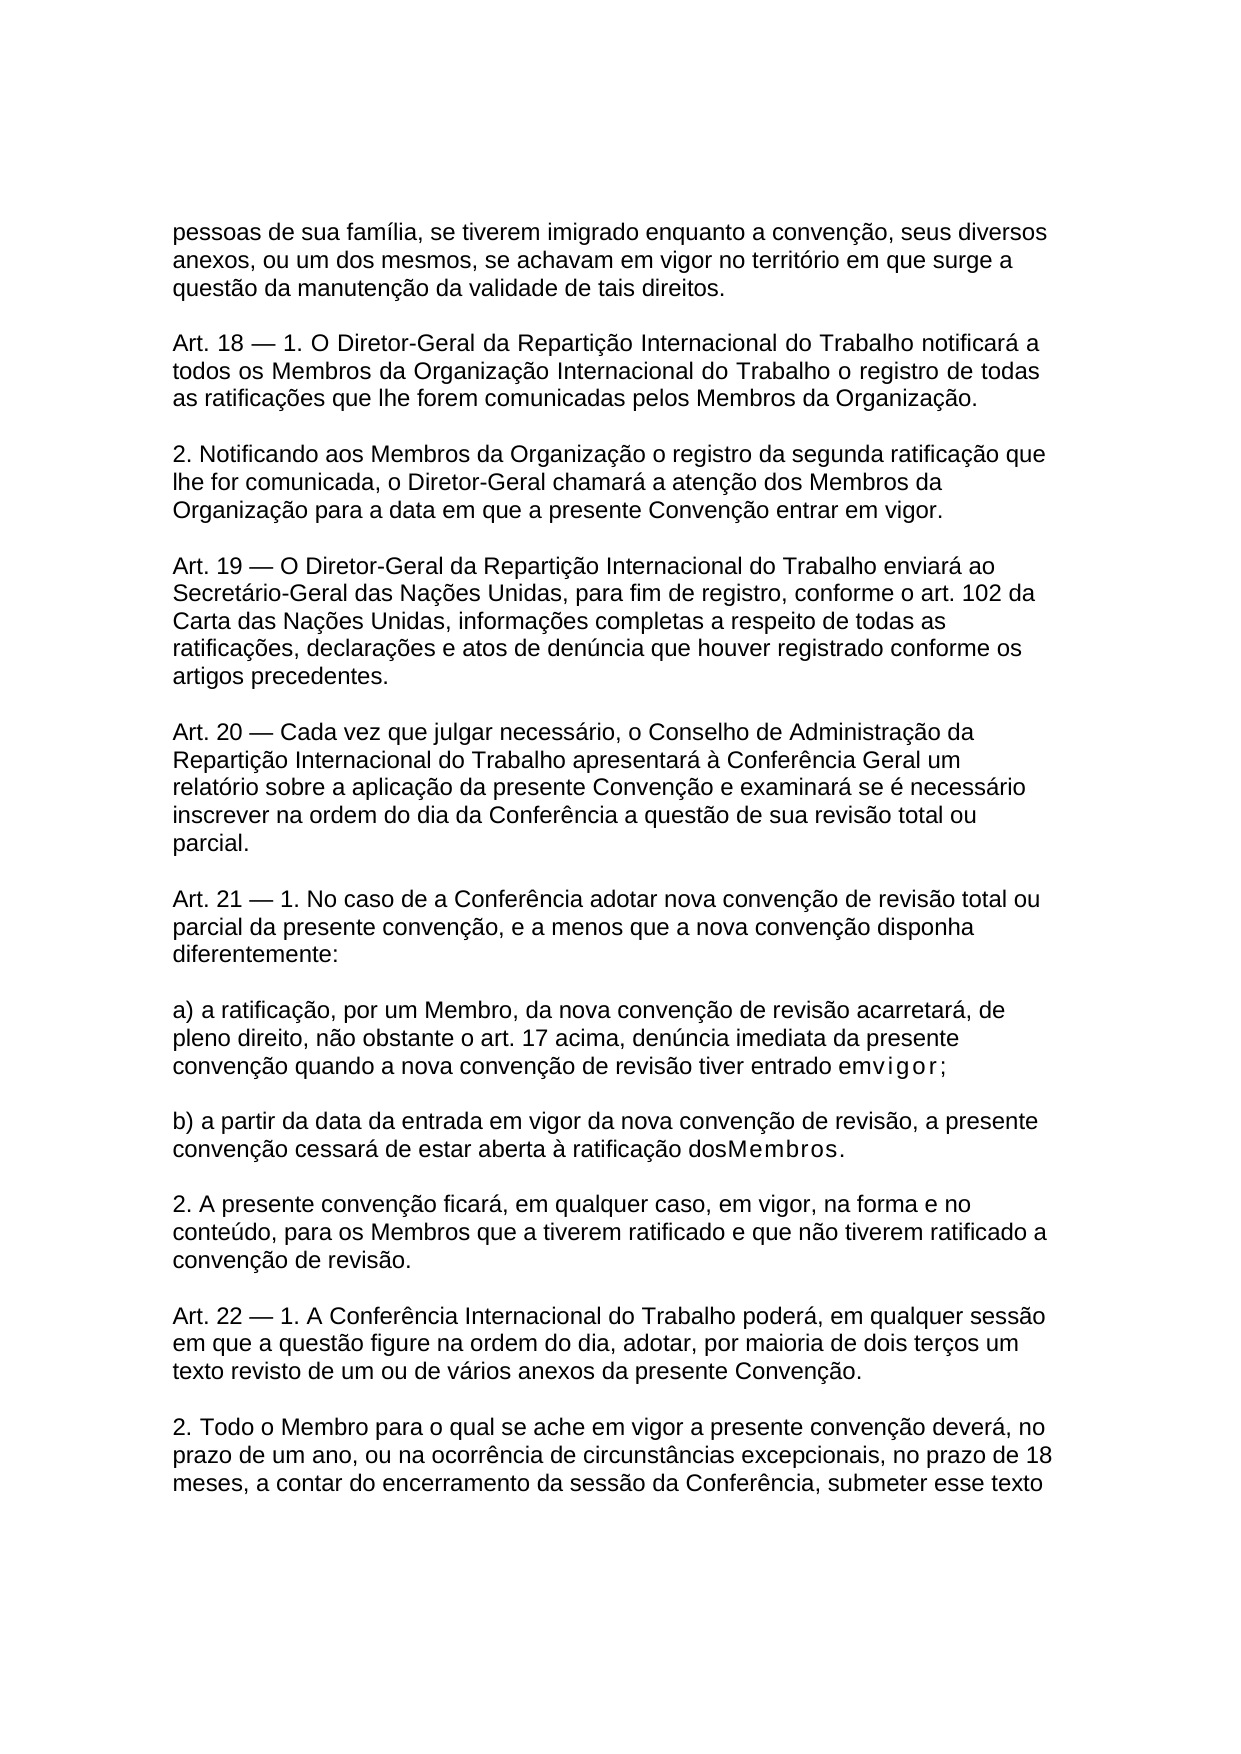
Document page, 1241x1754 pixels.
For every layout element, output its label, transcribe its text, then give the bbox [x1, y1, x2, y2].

text 2. A presente convenção ficará, em qualquer caso, em vigor, na forma e no conteúdo, para os Membros que a tiverem ratificado e que não tiverem ratificado a convenção de revisão. [172, 1190, 1061, 1273]
text 2. Notificando aos Membros da Organização o registro da segunda ratificação que lhe for comunicada, o Diretor-Geral chamará a atenção dos Membros da Organização para a data em que a presente Convenção entrar em vigor. [172, 440, 1061, 523]
text Art. 21 — 1. No caso de a Conferência adotar nova convenção de revisão total ou parcial da presente convenção, e a menos que a nova convenção disponha diferentemente: [172, 885, 1078, 968]
list Todo o Membro para o qual se ache em vigor a presente convenção deverá, no prazo de um ano, ou na ocorrência de circunstâncias excepcionais, no prazo de 18 meses, a contar do encerramento da sessão da Conferência, submeter esse texto [172, 1413, 1067, 1496]
text Art. 19 — O Diretor-Geral da Repartição Internacional do Trabalho enviará ao Secretário-Geral das Nações Unidas, para fim de registro, conforme o art. 102 da Carta das Nações Unidas, informações completas a respeito de todas as ratificações, declarações e atos de denúncia que houver registrado conforme os artigos precedentes. [172, 552, 1049, 689]
list a partir da data da entrada em vigor da nova convenção de revisão, a presente convenção cessará de estar aberta à ratificação dosMembros. [172, 1107, 1052, 1162]
text Art. 20 — Cada vez que julgar necessário, o Conselho de Administração da Repartição Internacional do Trabalho apresentará à Conferência Geral um relatório sobre a aplicação da presente Convenção e examinará se é necessário inscrever na ordem do dia da Conferência a questão de sua revisão total ou parcial. [172, 718, 1038, 856]
text pessoas de sua família, se tiverem imigrado enquanto a convenção, seus diversos anexos, ou um dos mesmos, se achavam em vigor no território em que surge a questão da manutenção da validade de tais direitos. [172, 218, 1078, 301]
text Art. 22 — 1. A Conferência Internacional do Trabalho poderá, em qualquer sessão em que a questão figure na ordem do dia, adotar, por maioria de dois terços um texto revisto de um ou de vários anexos da presente Convenção. [172, 1302, 1061, 1384]
text Art. 18 — 1. O Diretor-Geral da Repartição Internacional do Trabalho notificará a todos os Membros da Organização Internacional do Trabalho o registro de todas as ratificações que lhe forem comunicadas pelos Membros da Organização. [172, 329, 1042, 412]
list a ratificação, por um Membro, da nova convenção de revisão acarretará, de pleno direito, não obstante o art. 17 acima, denúncia imediata da presente convenção quando a nova convenção de revisão tiver entrado emvigor; [172, 996, 1018, 1079]
